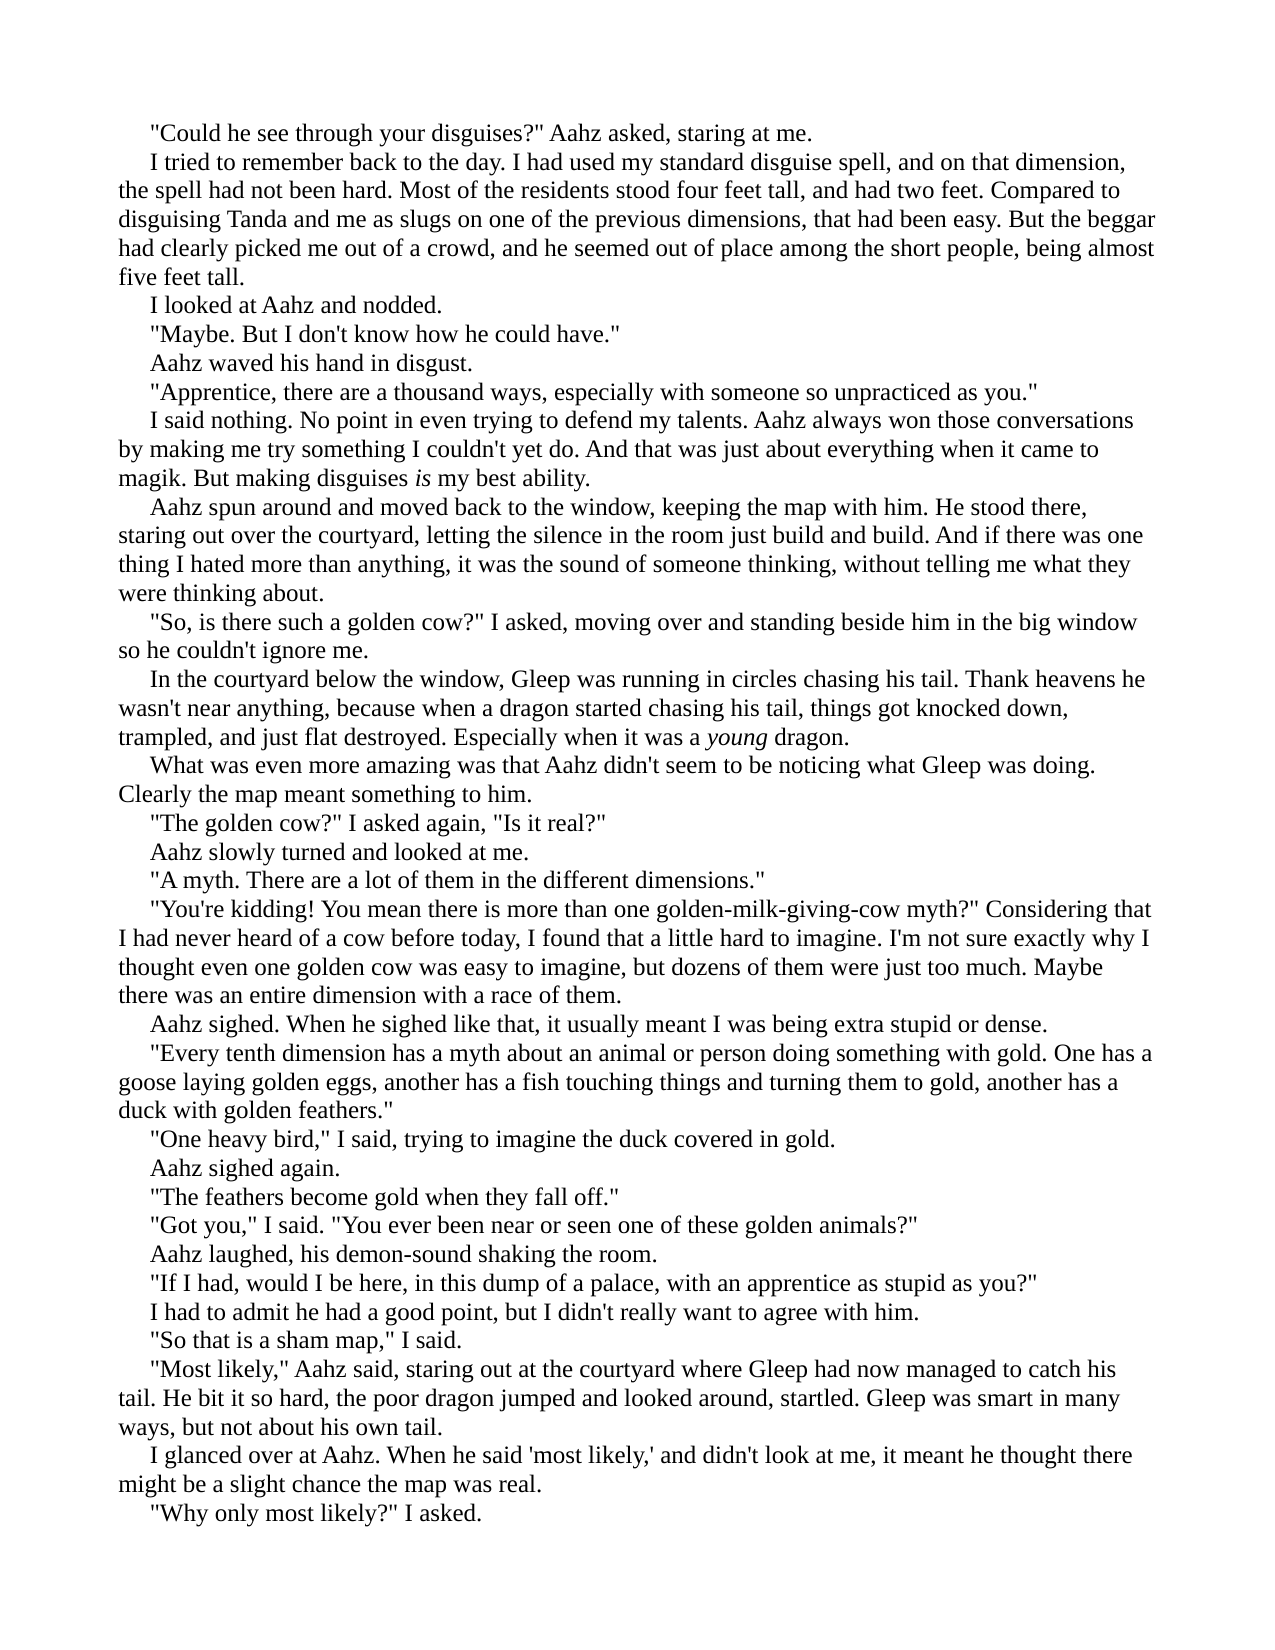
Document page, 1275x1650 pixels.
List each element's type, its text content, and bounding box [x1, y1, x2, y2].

text Aahz slowly turned and looked at me. [118, 837, 1157, 866]
text Aahz laughed, his demon-sound shaking the room. [118, 1239, 1157, 1268]
text "Apprentice, there are a thousand ways, especially with someone so unpracticed as you." [118, 377, 1157, 406]
text "Why only most likely?" I asked. [118, 1498, 1157, 1527]
text I tried to remember back to the day. I had used my standard disguise spell, and on that dimension, the spell had not been hard. Most of the residents stood four feet tall, and had two feet. Compared to disguising Tanda and me as slugs on one of the previous dimensions, that had been easy. But the beggar had clearly picked me out of a crowd, and he seemed out of place among the short people, being almost five feet tall. [118, 147, 1157, 291]
text "So that is a sham map," I said. [118, 1326, 1157, 1354]
text Aahz sighed again. [118, 1153, 1157, 1182]
text Aahz sighed. When he sighed like that, it usually meant I was being extra stupid or dense. [118, 1009, 1157, 1038]
text Aahz spun around and moved back to the window, keeping the map with him. He stood there, staring out over the courtyard, letting the silence in the room just build and build. And if there was one thing I hated more than anything, it was the sound of someone thinking, without telling me what they were thinking about. [118, 492, 1157, 607]
text "If I had, would I be here, in this dump of a palace, with an apprentice as stupid as you?" [118, 1268, 1157, 1297]
text "Most likely," Aahz said, staring out at the courtyard where Gleep had now managed to catch his tail. He bit it so hard, the poor dragon jumped and looked around, startled. Gleep was smart in many ways, but not about his own tail. [118, 1354, 1157, 1441]
text Aahz waved his hand in disgust. [118, 348, 1157, 377]
text "Every tenth dimension has a myth about an animal or person doing something with gold. One has a goose laying golden eggs, another has a fish touching things and turning them to gold, another has a duck with golden feathers." [118, 1038, 1157, 1124]
text "So, is there such a golden cow?" I asked, moving over and standing beside him in the big window so he couldn't ignore me. [118, 607, 1157, 664]
text "A myth. There are a lot of them in the different dimensions." [118, 866, 1157, 894]
text "You're kidding! You mean there is more than one golden-milk-giving-cow myth?" Considering that I had never heard of a cow before today, I found that a little hard to imagine. I'm not sure exactly why I thought even one golden cow was easy to imagine, but dozens of them were just too much. Maybe there was an entire dimension with a race of them. [118, 894, 1157, 1009]
text I glanced over at Aahz. When he said 'most likely,' and didn't look at me, it meant he thought there might be a slight chance the map was real. [118, 1441, 1157, 1498]
text "One heavy bird," I said, trying to imagine the duck covered in gold. [118, 1124, 1157, 1153]
text "The feathers become gold when they fall off." [118, 1182, 1157, 1211]
text In the courtyard below the window, Gleep was running in circles chasing his tail. Thank heavens he wasn't near anything, because when a dragon started chasing his tail, things got knocked down, trampled, and just flat destroyed. Especially when it was a young dragon. [118, 664, 1157, 751]
text What was even more amazing was that Aahz didn't seem to be noticing what Gleep was doing. Clearly the map meant something to him. [118, 751, 1157, 808]
text I looked at Aahz and nodded. [118, 291, 1157, 319]
text I said nothing. No point in even trying to defend my talents. Aahz always won those conversations by making me try something I couldn't yet do. And that was just about everything when it came to magik. But making disguises is my best ability. [118, 406, 1157, 492]
text "The golden cow?" I asked again, "Is it real?" [118, 808, 1157, 837]
text I had to admit he had a good point, but I didn't really want to agree with him. [118, 1297, 1157, 1326]
text "Could he see through your disguises?" Aahz asked, staring at me. [118, 118, 1157, 147]
text "Maybe. But I don't know how he could have." [118, 319, 1157, 348]
text "Got you," I said. "You ever been near or seen one of these golden animals?" [118, 1211, 1157, 1239]
